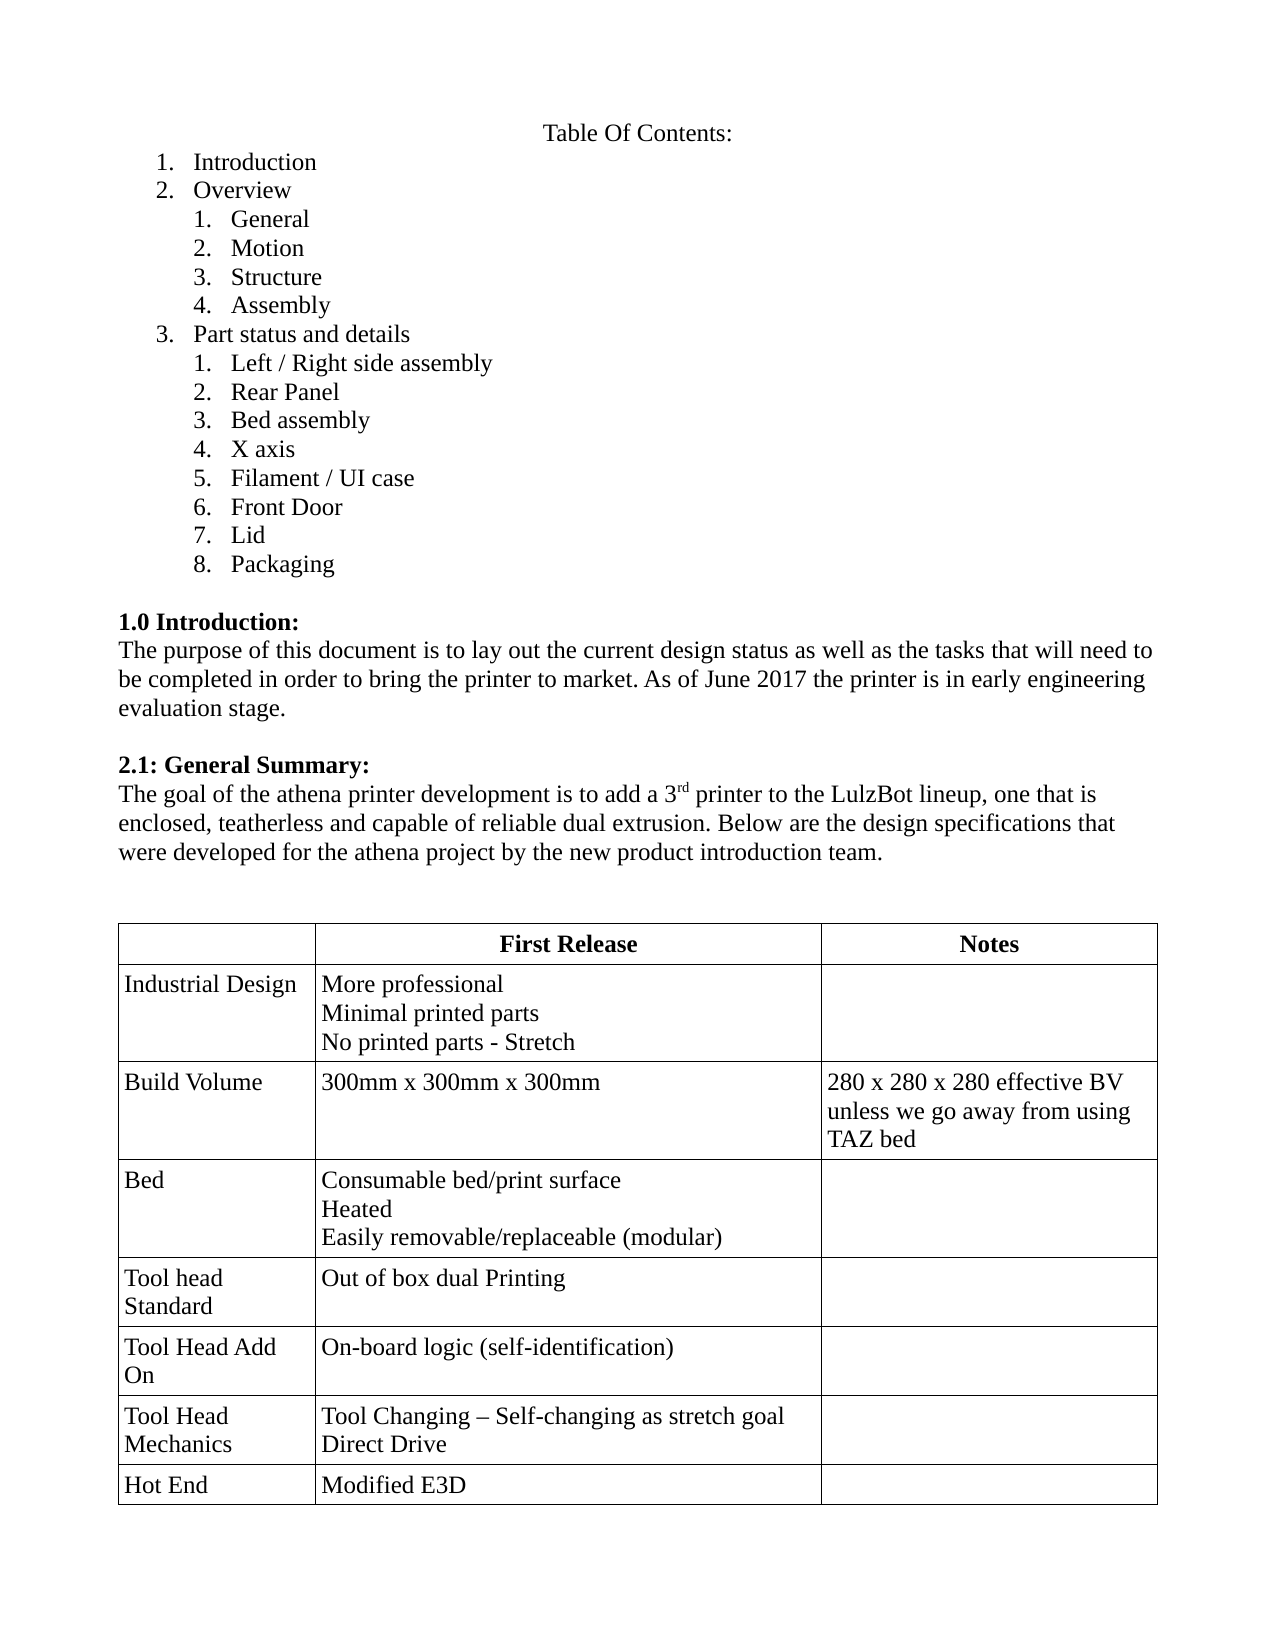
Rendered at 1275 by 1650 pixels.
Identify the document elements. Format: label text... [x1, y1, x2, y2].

list Part status and details [156, 319, 1157, 348]
table_cell Out of box dual Printing [316, 1258, 821, 1326]
table_cell 300mm x 300mm x 300mm [316, 1062, 821, 1159]
text The purpose of this document is to lay out the current design status as well as the tasks that will need to be completed in order to bring the printer to market. As of June 2017 the printer is in early engineering evaluation stage. [118, 636, 1157, 722]
list Lid [193, 521, 1157, 549]
text The goal of the athena printer development is to add a 3rd printer to the LulzBot lineup, one that is enclosed, teatherless and capable of reliable dual extrusion. Below are the design specifications that were developed for the athena project by the new product introduction team. [118, 779, 1157, 866]
table_header [119, 924, 315, 963]
table_cell Industrial Design [119, 965, 315, 1061]
table_cell Tool head Standard [119, 1258, 315, 1326]
table_cell Bed [119, 1160, 315, 1257]
list Motion [193, 233, 1157, 262]
table_cell 280 x 280 x 280 effective BV unless we go away from using TAZ bed [822, 1062, 1157, 1159]
table_cell Modified E3D [316, 1465, 821, 1504]
list Rear Panel [193, 377, 1157, 406]
list Filament / UI case [193, 463, 1157, 492]
list Bed assembly [193, 406, 1157, 434]
list General [193, 204, 1157, 233]
list Assembly [193, 291, 1157, 319]
table_cell Tool Changing – Self-changing as stretch goal Direct Drive [316, 1396, 821, 1464]
table_cell [822, 1258, 1157, 1326]
list Packaging [193, 549, 1157, 578]
table_cell Tool Head Add On [119, 1327, 315, 1395]
table_cell [822, 1327, 1157, 1395]
table_cell Consumable bed/print surface Heated Easily removable/replaceable (modular) [316, 1160, 821, 1257]
text 2.1: General Summary: [118, 751, 1157, 779]
text Table Of Contents: [118, 118, 1157, 147]
table_cell Build Volume [119, 1062, 315, 1159]
table_cell More professional Minimal printed parts No printed parts - Stretch [316, 965, 821, 1061]
list Front Door [193, 492, 1157, 521]
list X axis [193, 434, 1157, 463]
list Left / Right side assembly [193, 348, 1157, 377]
list Overview [156, 176, 1157, 204]
table_cell [822, 1396, 1157, 1464]
table_header First Release [316, 924, 821, 963]
table_cell Tool Head Mechanics [119, 1396, 315, 1464]
list Introduction [156, 147, 1157, 176]
text 1.0 Introduction: [118, 607, 1157, 636]
table_header Notes [822, 924, 1157, 963]
table_cell Hot End [119, 1465, 315, 1504]
table_cell [822, 965, 1157, 1061]
table_cell [822, 1160, 1157, 1257]
table_cell [822, 1465, 1157, 1504]
list Structure [193, 262, 1157, 291]
table_cell On-board logic (self-identification) [316, 1327, 821, 1395]
